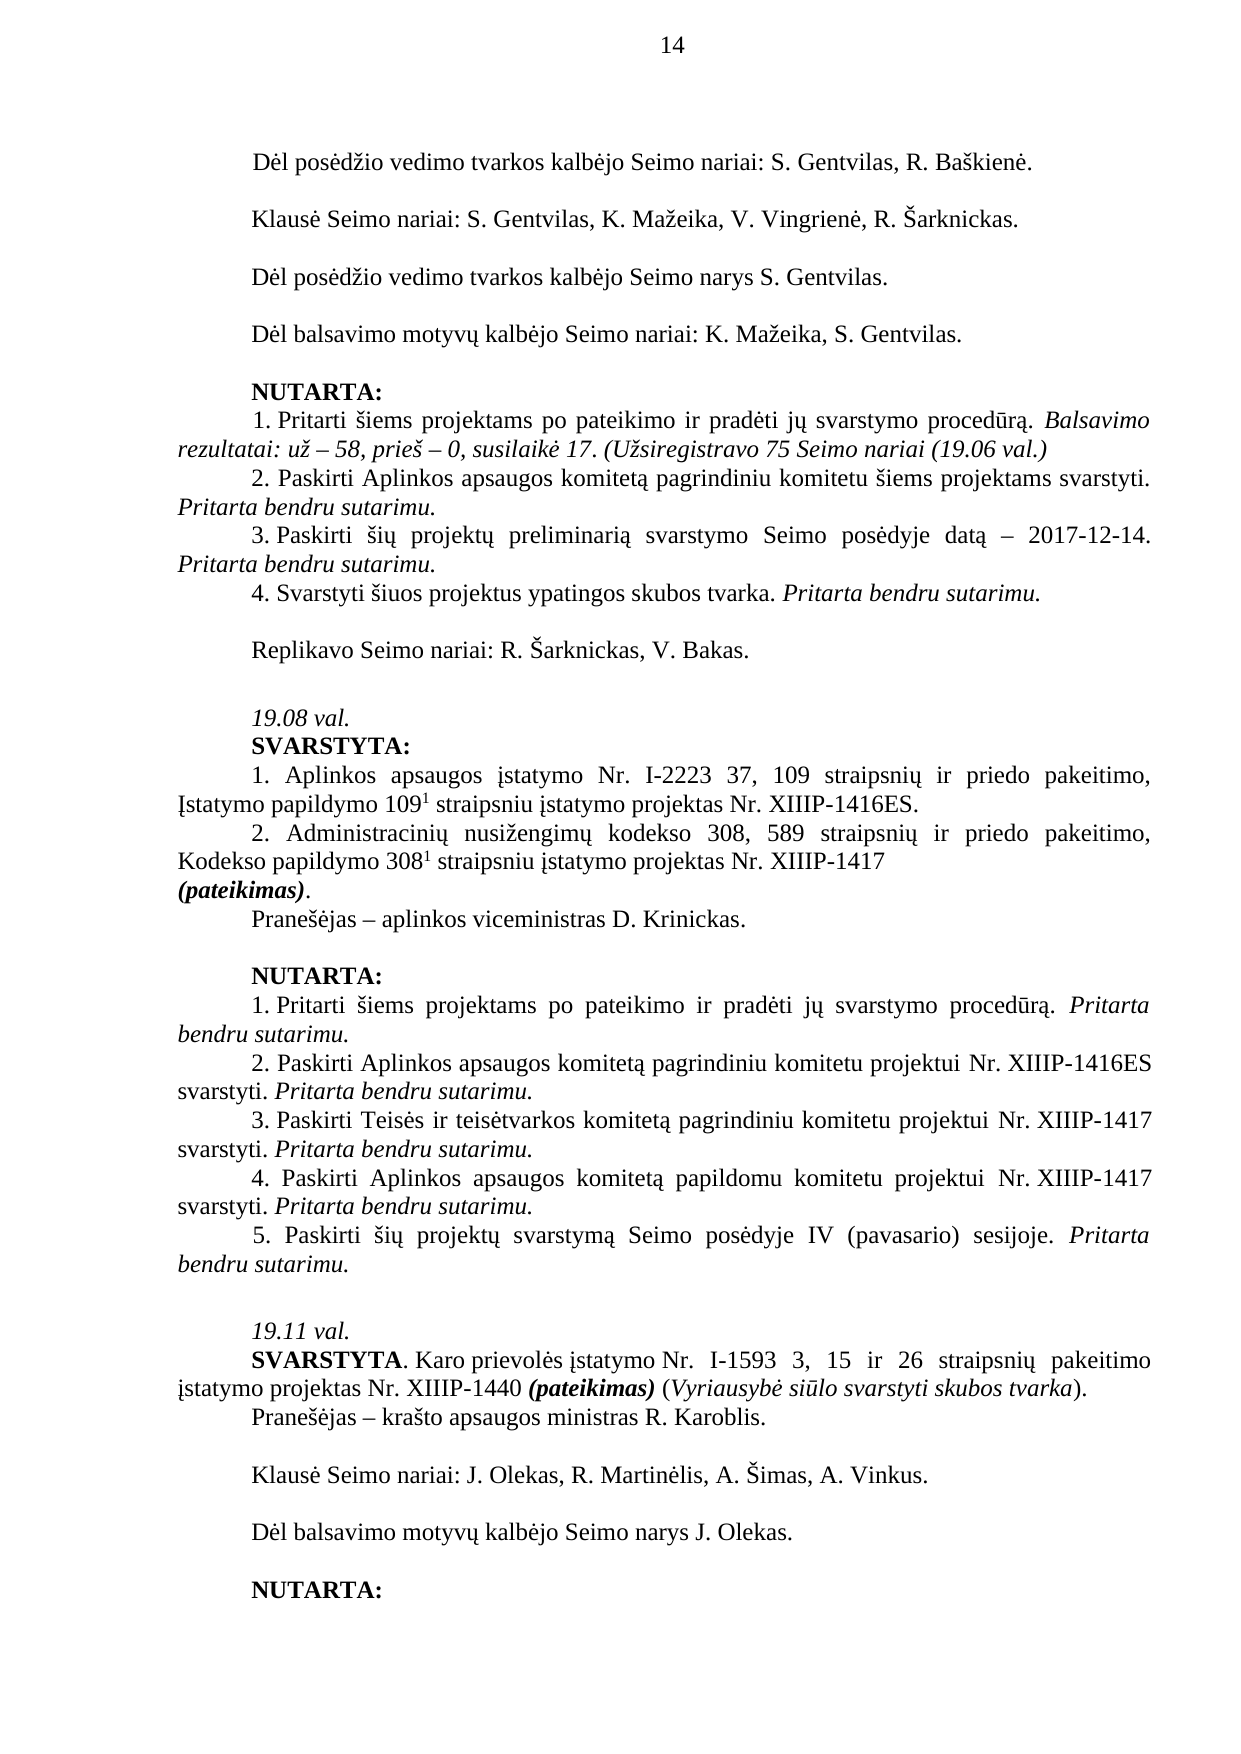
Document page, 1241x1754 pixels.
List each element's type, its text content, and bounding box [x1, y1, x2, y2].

text NUTARTA: [177, 377, 1152, 406]
text Dėl balsavimo motyvų kalbėjo Seimo narys J. Olekas. [177, 1517, 1152, 1546]
text NUTARTA: [177, 1575, 1152, 1603]
text Klausė Seimo nariai: J. Olekas, R. Martinėlis, A. Šimas, A. Vinkus. [177, 1460, 1152, 1488]
text Replikavo Seimo nariai: R. Šarknickas, V. Bakas. [177, 636, 1152, 664]
text Klausė Seimo nariai: S. Gentvilas, K. Mažeika, V. Vingrienė, R. Šarknickas. [177, 204, 1152, 233]
text NUTARTA: [177, 961, 1152, 990]
text SVARSTYTA. Karo prievolės įstatymo Nr. I-1593 3, 15 ir 26 straipsnių pakeitimo įstatymo projektas Nr. XIIIP-1440 (pateikimas) (Vyriausybė siūlo svarstyti skubos tvarka). [177, 1345, 1152, 1402]
text Dėl posėdžio vedimo tvarkos kalbėjo Seimo nariai: S. Gentvilas, R. Baškienė. [177, 147, 1152, 176]
text 4. Svarstyti šiuos projektus ypatingos skubos tvarka. Pritarta bendru sutarimu. [177, 578, 1152, 607]
text 2. Paskirti Aplinkos apsaugos komitetą pagrindiniu komitetu projektui Nr. XIIIP-1416ES svarstyti. Pritarta bendru sutarimu. [177, 1048, 1152, 1105]
text 2. Administracinių nusižengimų kodekso 308, 589 straipsnių ir priedo pakeitimo, Kodekso papildymo 3081 straipsniu įstatymo projektas Nr. XIIIP-1417 [177, 818, 1152, 875]
text Pranešėjas – aplinkos viceministras D. Krinickas. [177, 904, 1152, 933]
text (pateikimas). [177, 875, 1152, 904]
text 1. Pritarti šiems projektams po pateikimo ir pradėti jų svarstymo procedūrą. Balsavimo rezultatai: už – 58, prieš – 0, susilaikė 17. (Užsiregistravo 75 Seimo nariai (19.06 val.) [177, 406, 1152, 463]
text SVARSTYTA: [177, 731, 1152, 760]
text 3. Paskirti šių projektų preliminarią svarstymo Seimo posėdyje datą – 2017-12-14. Pritarta bendru sutarimu. [177, 521, 1152, 578]
text 19.08 val. [177, 703, 1152, 731]
text 1. Aplinkos apsaugos įstatymo Nr. I-2223 37, 109 straipsnių ir priedo pakeitimo, Įstatymo papildymo 1091 straipsniu įstatymo projektas Nr. XIIIP-1416ES. [177, 760, 1152, 818]
text 1. Pritarti šiems projektams po pateikimo ir pradėti jų svarstymo procedūrą. Pritarta bendru sutarimu. [177, 990, 1152, 1048]
text Pranešėjas – krašto apsaugos ministras R. Karoblis. [177, 1402, 1152, 1431]
text 3. Paskirti Teisės ir teisėtvarkos komitetą pagrindiniu komitetu projektui Nr. XIIIP-1417 svarstyti. Pritarta bendru sutarimu. [177, 1105, 1152, 1163]
text Dėl posėdžio vedimo tvarkos kalbėjo Seimo narys S. Gentvilas. [177, 262, 1152, 291]
text 5. Paskirti šių projektų svarstymą Seimo posėdyje IV (pavasario) sesijoje. Pritarta bendru sutarimu. [177, 1220, 1152, 1278]
text 2. Paskirti Aplinkos apsaugos komitetą pagrindiniu komitetu šiems projektams svarstyti. Pritarta bendru sutarimu. [177, 463, 1152, 521]
text 4. Paskirti Aplinkos apsaugos komitetą papildomu komitetu projektui Nr. XIIIP-1417 svarstyti. Pritarta bendru sutarimu. [177, 1163, 1152, 1220]
text Dėl balsavimo motyvų kalbėjo Seimo nariai: K. Mažeika, S. Gentvilas. [177, 319, 1152, 348]
text 19.11 val. [177, 1316, 1152, 1345]
